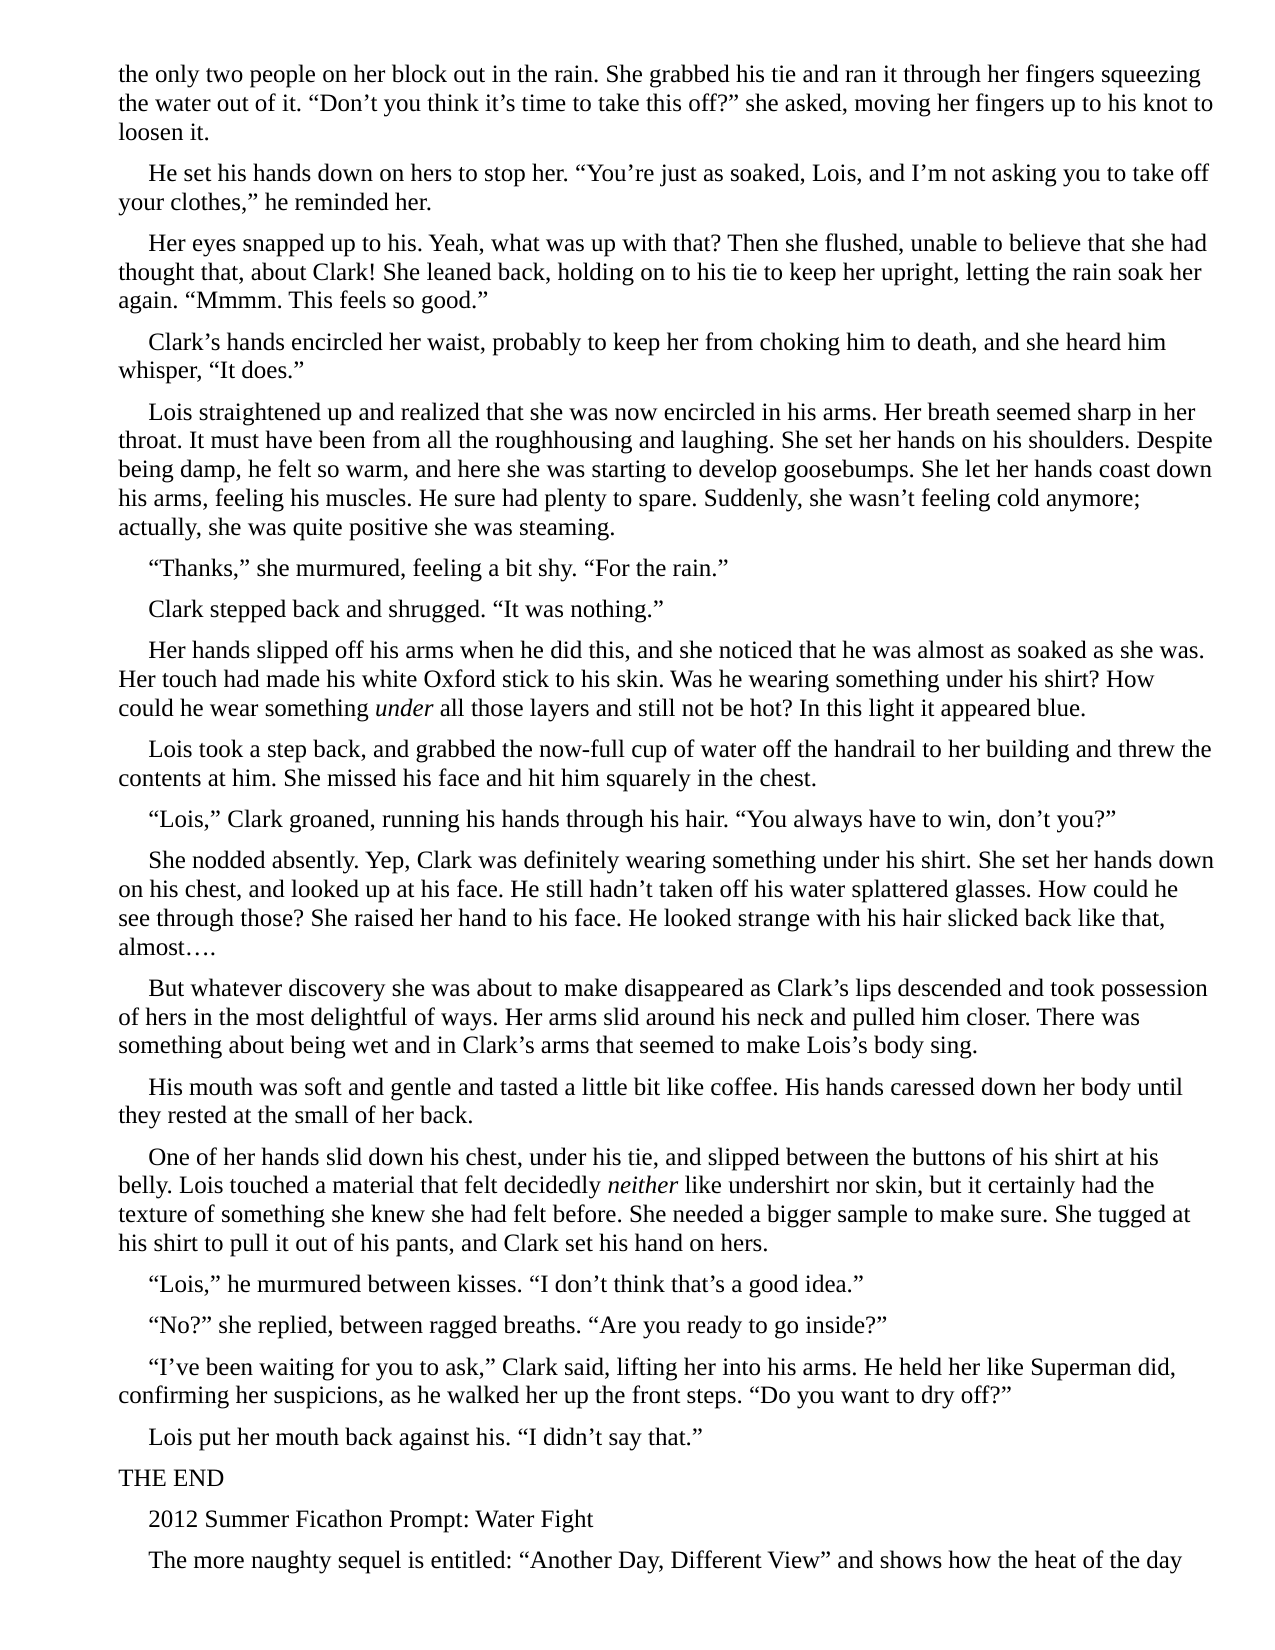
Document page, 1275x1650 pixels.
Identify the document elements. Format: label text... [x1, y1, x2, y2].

text Her eyes snapped up to his. Yeah, what was up with that? Then she flushed, unable to believe that she had thought that, about Clark! She leaned back, holding on to his tie to keep her upright, letting the rain soak her again. “Mmmm. This feels so good.” [118, 228, 1216, 314]
text Lois put her mouth back against his. “I didn’t say that.” [118, 1422, 1216, 1450]
text the only two people on her block out in the rain. She grabbed his tie and ran it through her fingers squeezing the water out of it. “Don’t you think it’s time to take this off?” she asked, moving her fingers up to his knot to loosen it. [118, 59, 1216, 145]
text Lois took a step back, and grabbed the now-full cup of water off the handrail to her building and threw the contents at him. She missed his face and hit him squarely in the chest. [118, 734, 1216, 792]
text His mouth was soft and gentle and tasted a little bit like coffee. His hands caressed down her body until they rested at the small of her back. [118, 1072, 1216, 1129]
text THE END [118, 1463, 1216, 1492]
text One of her hands slid down his chest, under his tie, and slipped between the buttons of his shirt at his belly. Lois touched a material that felt decidedly neither like undershirt nor skin, but it certainly had the texture of something she knew she had felt before. She needed a bigger sample to make sure. She tugged at his shirt to pull it out of his pants, and Clark set his hand on hers. [118, 1142, 1216, 1257]
text 2012 Summer Ficathon Prompt: Water Fight [118, 1504, 1216, 1533]
text Clark’s hands encircled her waist, probably to keep her from choking him to death, and she heard him whisper, “It does.” [118, 327, 1216, 384]
text He set his hands down on hers to stop her. “You’re just as soaked, Lois, and I’m not asking you to take off your clothes,” he reminded her. [118, 158, 1216, 215]
text Her hands slipped off his arms when he did this, and she noticed that he was almost as soaked as she was. Her touch had made his white Oxford stick to his skin. Was he wearing something under his shirt? How could he wear something under all those layers and still not be hot? In this light it appeared blue. [118, 635, 1216, 722]
text She nodded absently. Yep, Clark was definitely wearing something under his shirt. She set her hands down on his chest, and looked up at his face. He still hadn’t taken off his water splattered glasses. How could he see through those? She raised her hand to his face. He looked strange with his hair slicked back like that, almost…. [118, 845, 1216, 960]
text “No?” she replied, between ragged breaths. “Are you ready to go inside?” [118, 1310, 1216, 1339]
text But whatever discovery she was about to make disappeared as Clark’s lips descended and took possession of hers in the most delightful of ways. Her arms slid around his neck and pulled him closer. There was something about being wet and in Clark’s arms that seemed to make Lois’s body sing. [118, 973, 1216, 1059]
text “I’ve been waiting for you to ask,” Clark said, lifting her into his arms. He held her like Superman did, confirming her suspicions, as he walked her up the front steps. “Do you want to dry off?” [118, 1352, 1216, 1409]
text “Lois,” Clark groaned, running his hands through his hair. “You always have to win, don’t you?” [118, 804, 1216, 833]
text “Thanks,” she murmured, feeling a bit shy. “For the rain.” [118, 553, 1216, 582]
text Lois straightened up and realized that she was now encircled in his arms. Her breath seemed sharp in her throat. It must have been from all the roughhousing and laughing. She set her hands on his shoulders. Despite being damp, he felt so warm, and here she was starting to develop goosebumps. She let her hands coast down his arms, feeling his muscles. He sure had plenty to spare. Suddenly, she wasn’t feeling cold anymore; actually, she was quite positive she was steaming. [118, 397, 1216, 540]
text “Lois,” he murmured between kisses. “I don’t think that’s a good idea.” [118, 1269, 1216, 1298]
text The more naughty sequel is entitled: “Another Day, Different View” and shows how the heat of the day [118, 1545, 1216, 1574]
text Clark stepped back and shrugged. “It was nothing.” [118, 594, 1216, 623]
